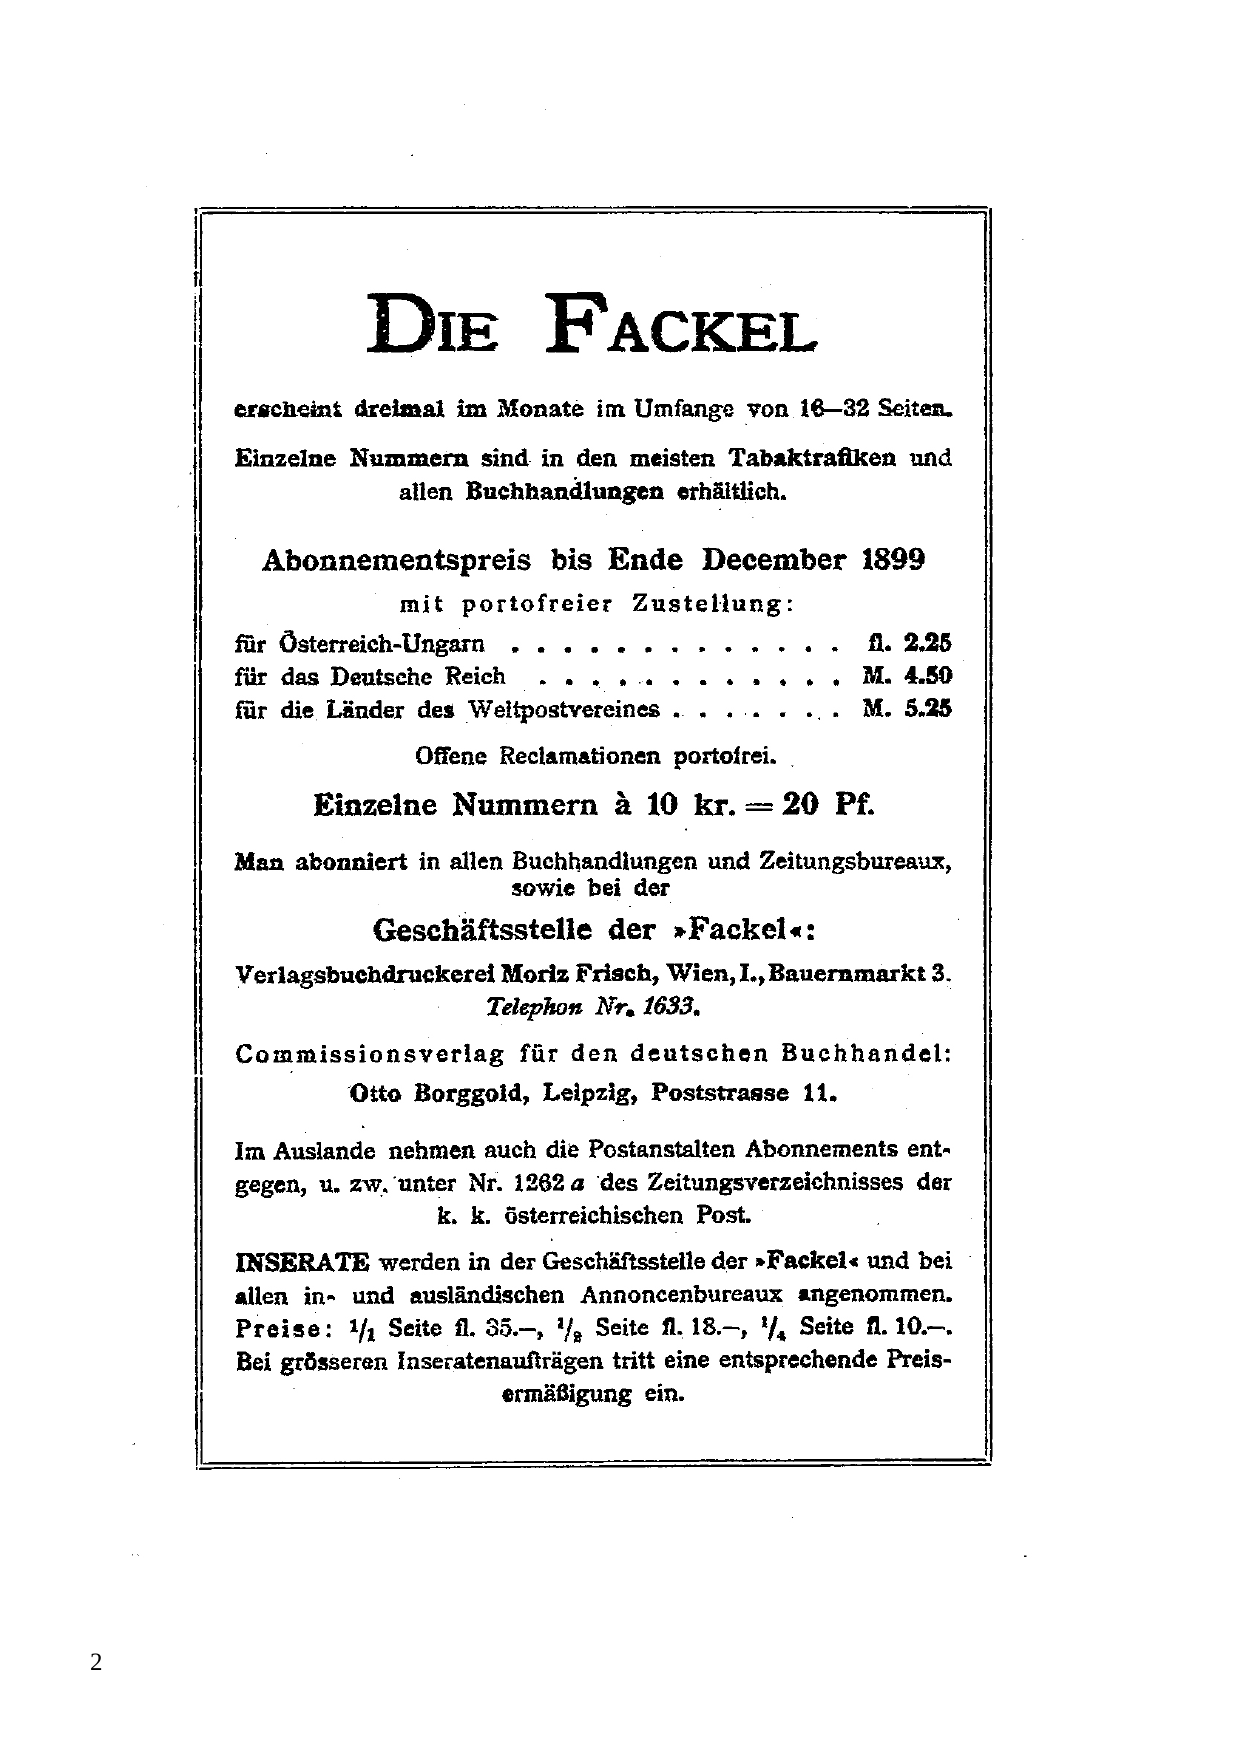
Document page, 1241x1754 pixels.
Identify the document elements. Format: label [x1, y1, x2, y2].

picture [132, 104, 1049, 1558]
